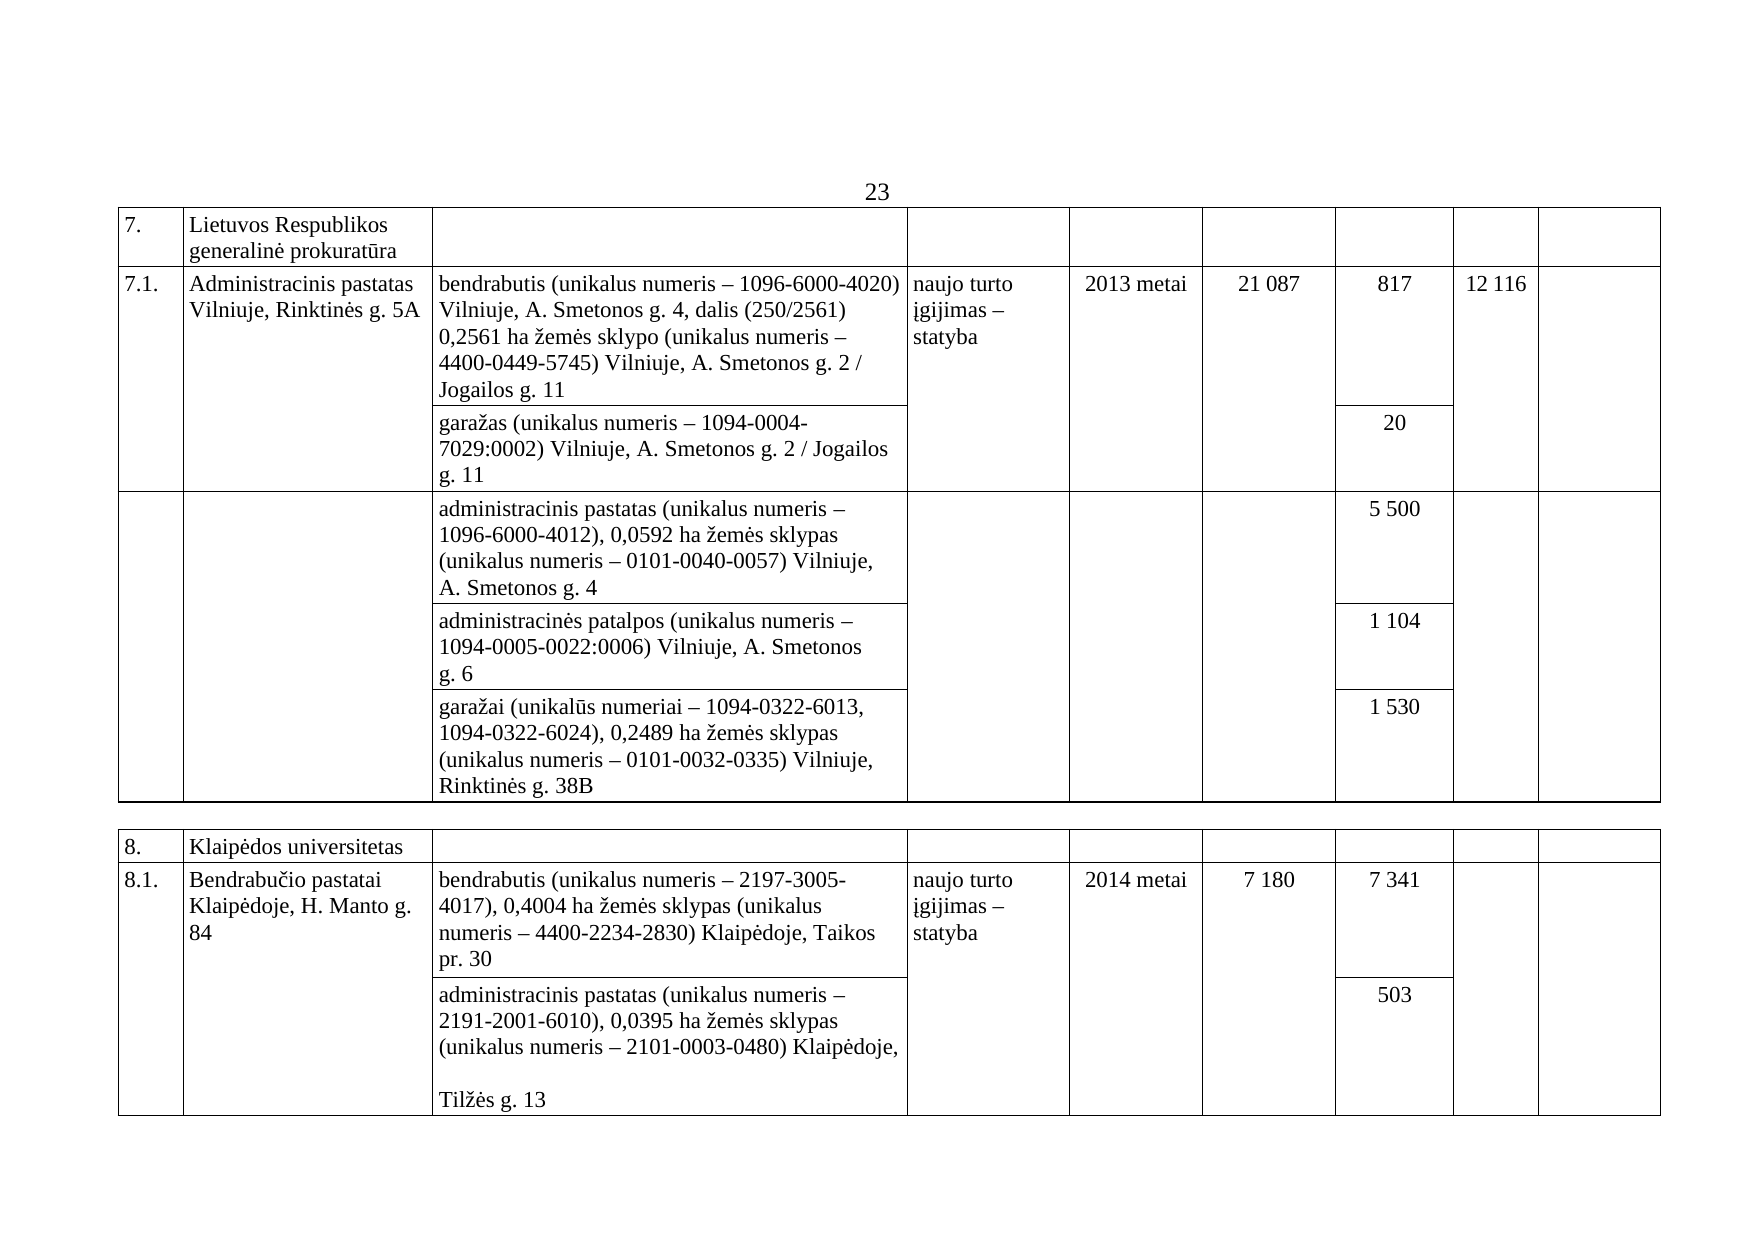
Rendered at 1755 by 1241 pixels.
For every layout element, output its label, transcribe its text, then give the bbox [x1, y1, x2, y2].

table_cell 2014 metai [1070, 863, 1202, 977]
table_header [908, 830, 1069, 862]
table_cell [119, 689, 183, 801]
table_cell [119, 603, 183, 689]
table_cell administracinis pastatas (unikalus numeris – 1096-6000-4012), 0,0592 ha žemės sklypas (unikalus numeris – 0101-0040-0057) Vilniuje, A. Smetonos g. 4 [433, 492, 907, 603]
table_header [1203, 830, 1335, 862]
table_cell [1203, 492, 1335, 603]
table_header [433, 208, 907, 266]
table_cell [119, 977, 183, 1115]
table_header 7. [119, 208, 183, 266]
table_header Lietuvos Respublikos generalinė prokuratūra [184, 208, 432, 266]
table_cell 5 500 [1336, 492, 1453, 603]
table_cell [1070, 977, 1202, 1115]
table_cell [908, 405, 1069, 491]
table_cell 20 [1336, 406, 1453, 491]
table_cell [1539, 603, 1660, 689]
table_cell garažai (unikalūs numeriai – 1094-0322-6013, 1094-0322-6024), 0,2489 ha žemės sklypas (unikalus numeris – 0101-0032-0335) Vilniuje, Rinktinės g. 38B [433, 690, 907, 801]
table_cell [1454, 492, 1538, 603]
table_cell [1539, 267, 1660, 405]
table_cell [1539, 977, 1660, 1115]
table_cell [1203, 603, 1335, 689]
table_cell 21 087 [1203, 267, 1335, 405]
table_cell 8.1. [119, 863, 183, 977]
table_cell [1454, 603, 1538, 689]
table_header [1070, 830, 1202, 862]
table_header Klaipėdos universitetas [184, 830, 432, 862]
table_cell 503 [1336, 978, 1453, 1115]
table_cell 7.1. [119, 267, 183, 405]
table_cell bendrabutis (unikalus numeris – 1096-6000-4020) Vilniuje, A. Smetonos g. 4, dalis (250/2561) 0,2561 ha žemės sklypo (unikalus numeris – 4400-0449-5745) Vilniuje, A. Smetonos g. 2 / Jogailos g. 11 [433, 267, 907, 405]
table_header [1539, 830, 1660, 862]
table_header [908, 208, 1069, 266]
table_cell [908, 689, 1069, 801]
table_cell [908, 603, 1069, 689]
table_cell [1539, 492, 1660, 603]
table_cell [908, 492, 1069, 603]
table_cell 817 [1336, 267, 1453, 405]
table_cell [1070, 603, 1202, 689]
table_header [1336, 830, 1453, 862]
table_cell [1539, 863, 1660, 977]
table_cell 2013 metai [1070, 267, 1202, 405]
table_header [433, 830, 907, 862]
table_header [1454, 830, 1538, 862]
table_cell naujo turto įgijimas – statyba [908, 863, 1069, 977]
table_cell [184, 689, 432, 801]
table_cell [184, 405, 432, 491]
table_cell bendrabutis (unikalus numeris – 2197-3005-4017), 0,4004 ha žemės sklypas (unikalus numeris – 4400-2234-2830) Klaipėdoje, Taikos pr. 30 [433, 863, 907, 977]
table_header [1203, 208, 1335, 266]
table_cell administracinės patalpos (unikalus numeris – 1094-0005-0022:0006) Vilniuje, A. Smetonos g. 6 [433, 604, 907, 689]
table_cell [1454, 689, 1538, 801]
table_cell Administracinis pastatas Vilniuje, Rinktinės g. 5A [184, 267, 432, 405]
table_cell naujo turto įgijimas – statyba [908, 267, 1069, 405]
table_cell [184, 492, 432, 603]
table_cell [1539, 405, 1660, 491]
table_cell [1070, 405, 1202, 491]
table_cell [908, 977, 1069, 1115]
table_cell 1 104 [1336, 604, 1453, 689]
table_cell [1454, 863, 1538, 977]
table_cell 1 530 [1336, 690, 1453, 801]
table_cell [119, 405, 183, 491]
table_cell [1203, 977, 1335, 1115]
table_cell [184, 603, 432, 689]
table_cell Bendrabučio pastatai Klaipėdoje, H. Manto g. 84 [184, 863, 432, 977]
table_header [1454, 208, 1538, 266]
table_cell [1454, 405, 1538, 491]
table_header [1539, 208, 1660, 266]
table_cell [1070, 689, 1202, 801]
table_cell garažas (unikalus numeris – 1094-0004-7029:0002) Vilniuje, A. Smetonos g. 2 / Jogailos g. 11 [433, 406, 907, 491]
table_cell 12 116 [1454, 267, 1538, 405]
table_cell [1203, 689, 1335, 801]
table_cell 7 180 [1203, 863, 1335, 977]
table_cell 7 341 [1336, 863, 1453, 977]
table_cell [184, 977, 432, 1115]
table_cell [1539, 689, 1660, 801]
table_cell [119, 492, 183, 603]
table_header [1070, 208, 1202, 266]
table_cell administracinis pastatas (unikalus numeris – 2191-2001-6010), 0,0395 ha žemės sklypas (unikalus numeris – 2101-0003-0480) Klaipėdoje, Tilžės g. 13 [433, 978, 907, 1115]
table_header [1336, 208, 1453, 266]
table_header 8. [119, 830, 183, 862]
table_cell [1454, 977, 1538, 1115]
table_cell [1070, 492, 1202, 603]
table_cell [1203, 405, 1335, 491]
